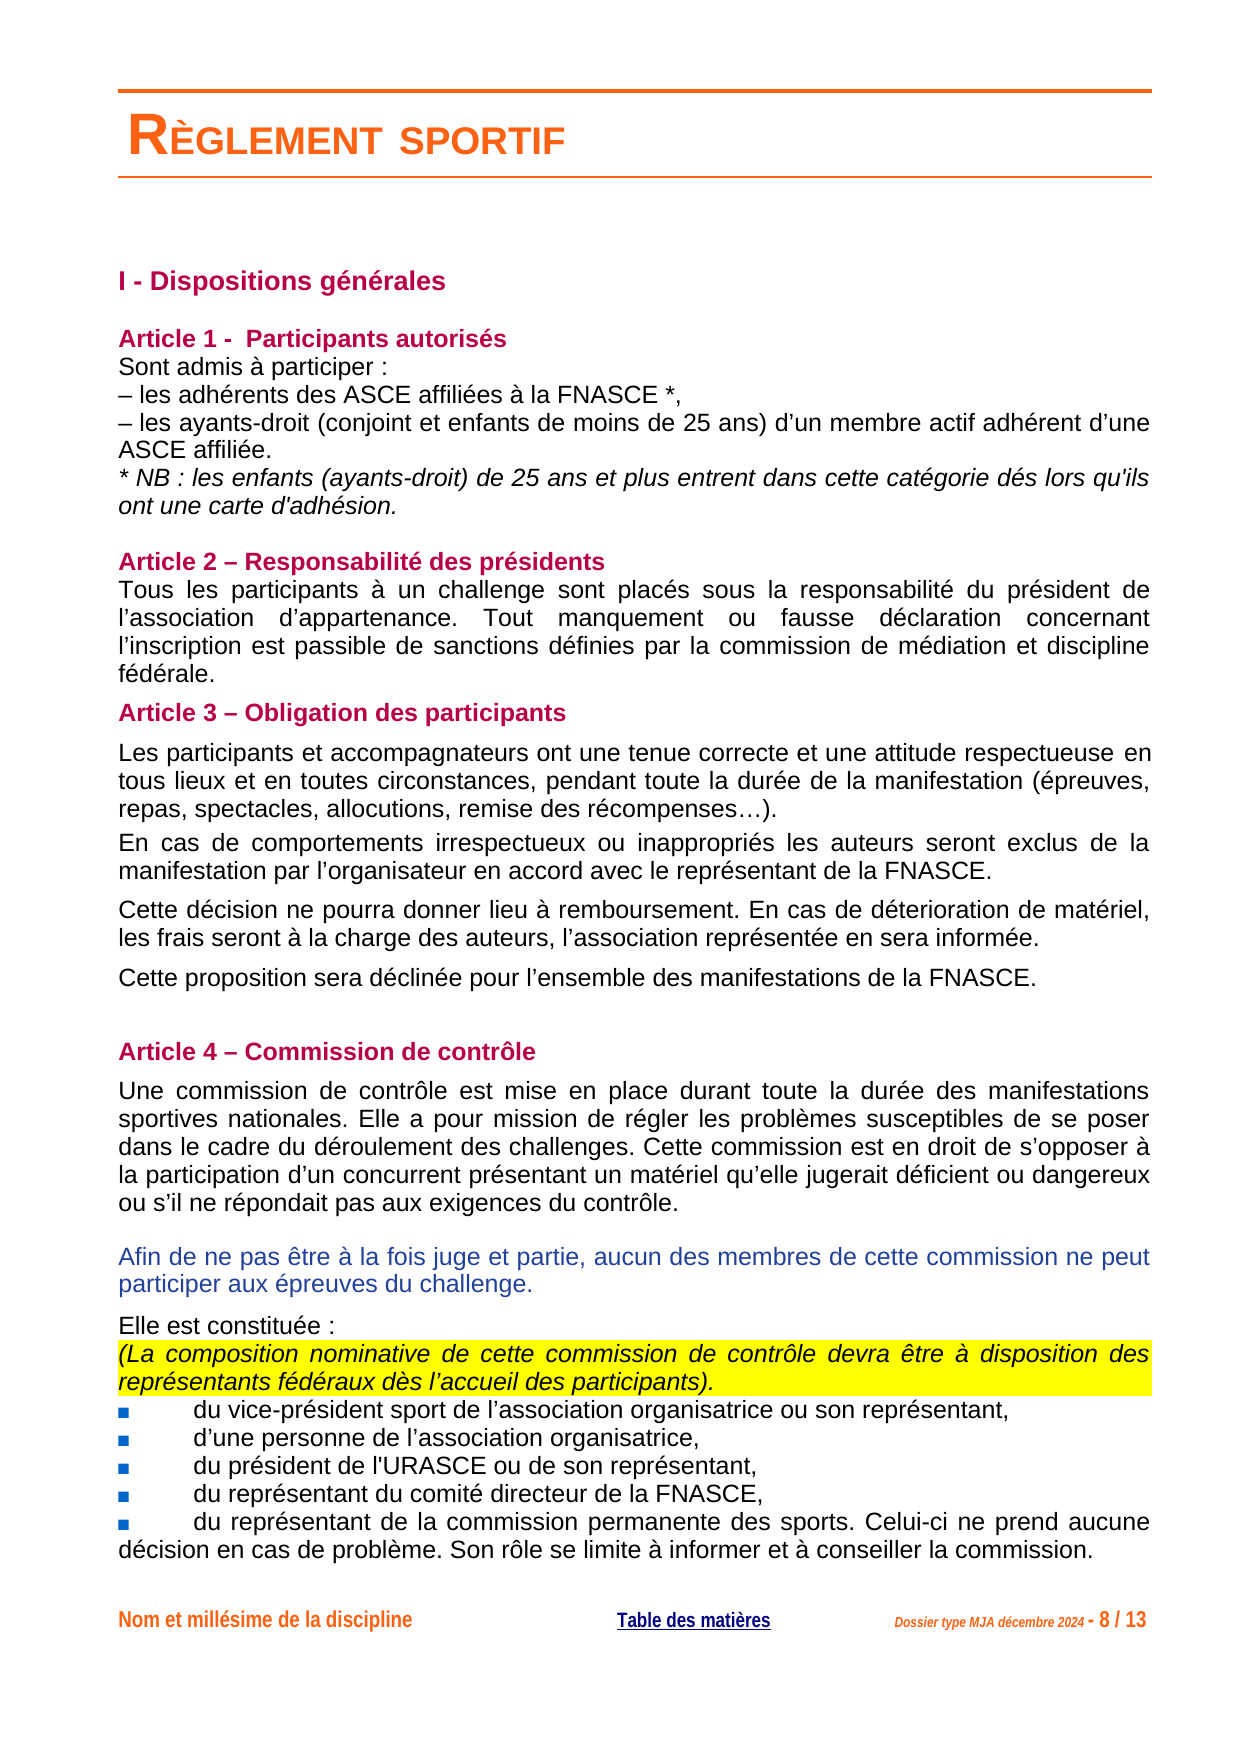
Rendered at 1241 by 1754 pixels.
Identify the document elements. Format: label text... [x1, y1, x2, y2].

text Une commission de contrôle est mise en place durant toute la durée des manifestations sportives nationales. Elle a pour mission de régler les problèmes susceptibles de se poser dans le cadre du déroulement des challenges. Cette commission est en droit de s’opposer à la participation d’un concurrent présentant un matériel qu’elle jugerait déficient ou dangereux ou s’il ne répondait pas aux exigences du contrôle. [118, 1077, 1152, 1217]
text * NB : les enfants (ayants-droit) de 25 ans et plus entrent dans cette catégorie dés lors qu'ils ont une carte d'adhésion. [118, 464, 1152, 520]
text Tous les participants à un challenge sont placés sous la responsabilité du président de l’association d’appartenance. Tout manquement ou fausse déclaration concernant l’inscription est passible de sanctions définies par la commission de médiation et discipline fédérale. [118, 576, 1152, 687]
text Afin de ne pas être à la fois juge et partie, aucun des membres de cette commission ne peut participer aux épreuves du challenge. [118, 1242, 1152, 1298]
text (La composition nominative de cette commission de contrôle devra être à disposition des représentants fédéraux dès l’accueil des participants). [118, 1340, 1152, 1396]
list d’une personne de l’association organisatrice, [118, 1424, 1152, 1452]
text Article 1 - Participants autorisés [118, 324, 1152, 352]
text Cette proposition sera déclinée pour l’ensemble des manifestations de la FNASCE. [118, 964, 1152, 992]
list du président de l'URASCE ou de son représentant, [118, 1452, 1152, 1480]
text Les participants et accompagnateurs ont une tenue correcte et une attitude respectueuse en tous lieux et en toutes circonstances, pendant toute la durée de la manifestation (épreuves, repas, spectacles, allocutions, remise des récompenses…). [118, 739, 1152, 823]
text Elle est constituée : [118, 1312, 1152, 1340]
text Article 2 – Responsabilité des présidents [118, 548, 1152, 576]
text Article 4 – Commission de contrôle [118, 1037, 1152, 1065]
text – les ayants-droit (conjoint et enfants de moins de 25 ans) d’un membre actif adhérent d’une ASCE affiliée. [118, 408, 1152, 464]
text En cas de comportements irrespectueux ou inappropriés les auteurs seront exclus de la manifestation par l’organisateur en accord avec le représentant de la FNASCE. [118, 829, 1152, 884]
text Cette décision ne pourra donner lieu à remboursement. En cas de déterioration de matériel, les frais seront à la charge des auteurs, l’association représentée en sera informée. [118, 896, 1152, 952]
list du vice-président sport de l’association organisatrice ou son représentant, [118, 1396, 1152, 1424]
text – les adhérents des ASCE affiliées à la FNASCE *, [118, 380, 1152, 408]
text Sont admis à participer : [118, 352, 1152, 380]
list du représentant de la commission permanente des sports. Celui-ci ne prend aucune décision en cas de problème. Son rôle se limite à informer et à conseiller la commission. [118, 1508, 1152, 1563]
list du représentant du comité directeur de la FNASCE, [118, 1480, 1152, 1508]
text I - Dispositions générales [118, 266, 1152, 297]
subtitle Article 3 – Obligation des participants [118, 699, 1152, 727]
subtitle Règlement sportif [118, 93, 1152, 176]
